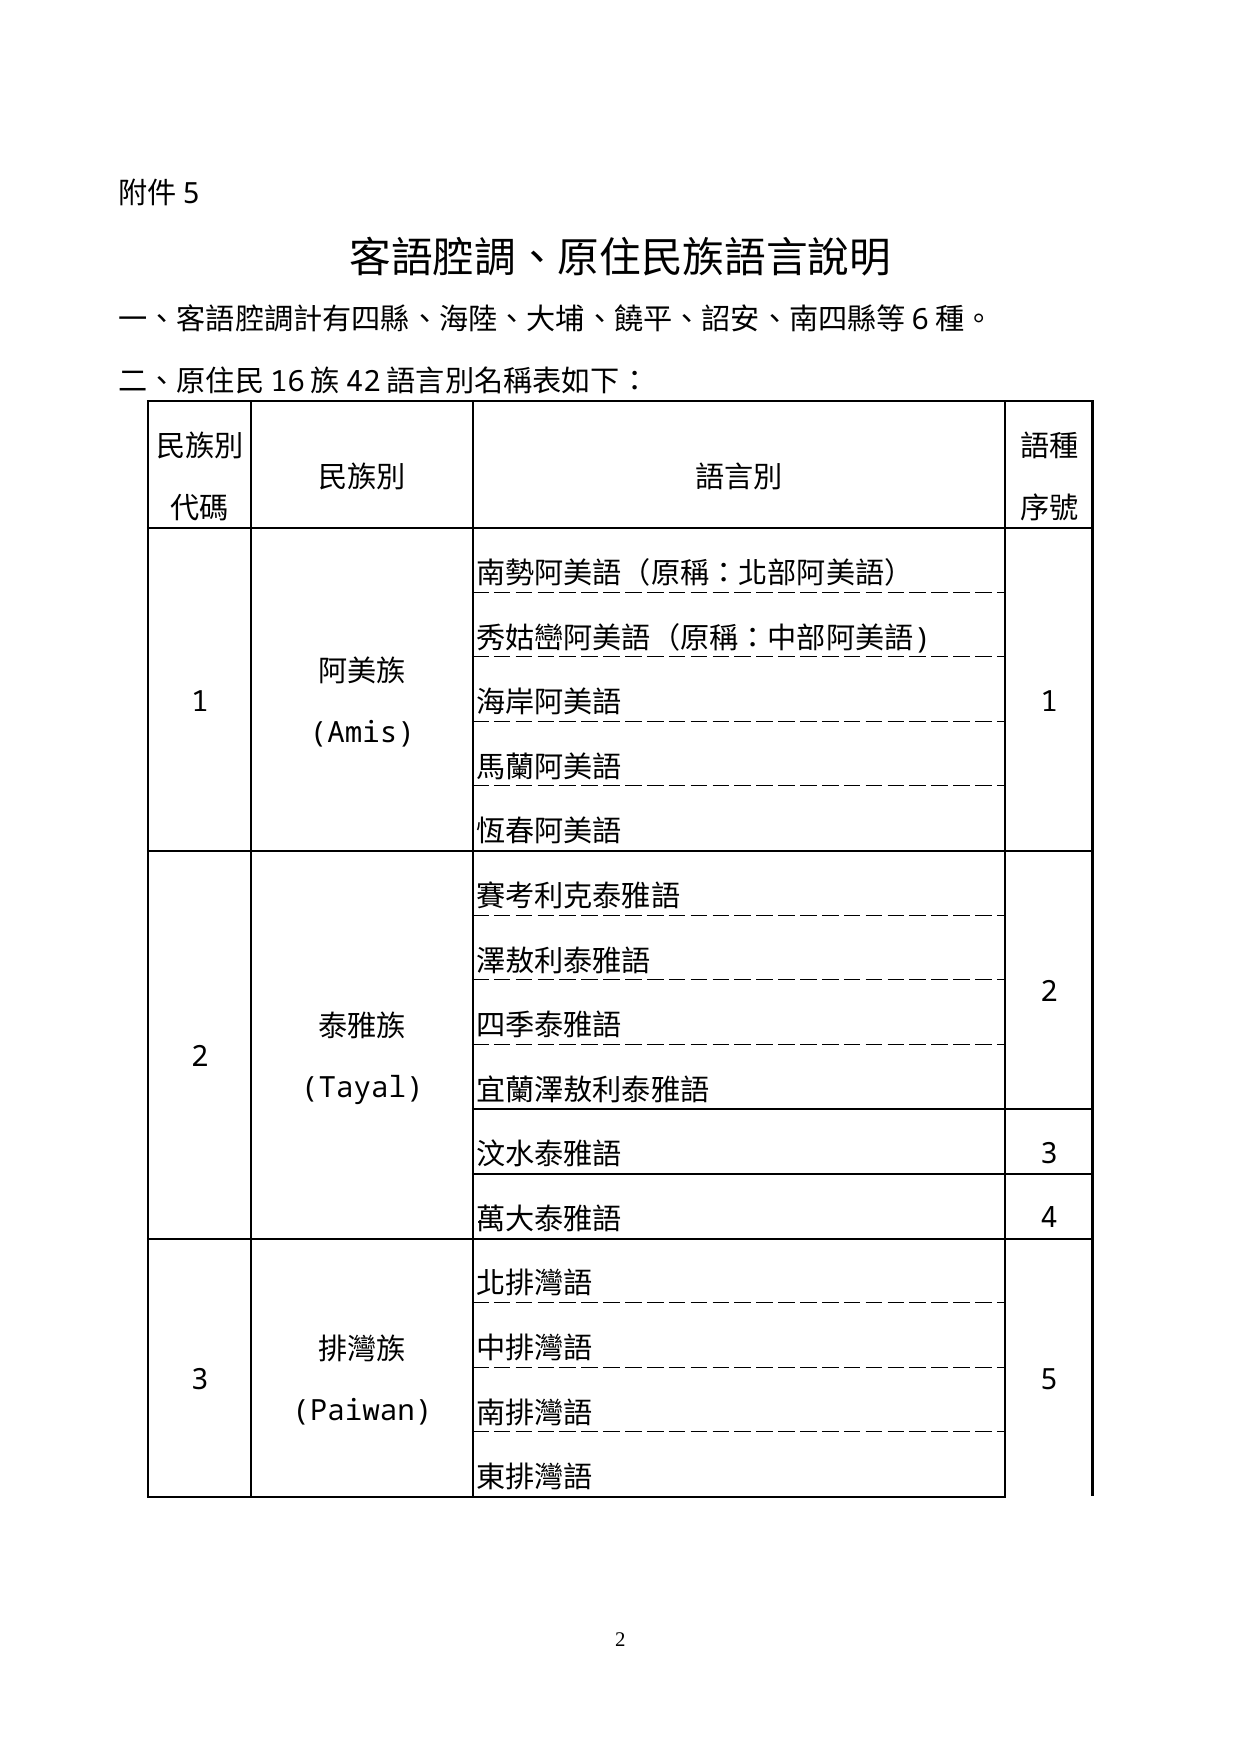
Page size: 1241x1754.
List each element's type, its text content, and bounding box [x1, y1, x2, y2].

table_cell 1 [149, 529, 250, 850]
table_cell 恆春阿美語 [474, 785, 1004, 850]
table_cell 2 [149, 852, 250, 1237]
table_header 語種 序號 [1006, 402, 1091, 527]
table_cell 5 [1006, 1240, 1091, 1496]
table_cell 阿美族 (Amis) [252, 529, 472, 850]
table_cell 2 [1006, 852, 1091, 1108]
table_cell 3 [149, 1240, 250, 1496]
table_cell 宜蘭澤敖利泰雅語 [474, 1044, 1004, 1108]
table_header 語言別 [474, 402, 1004, 527]
table_cell 1 [1006, 529, 1091, 850]
table_cell 東排灣語 [474, 1431, 1004, 1496]
table_cell 萬大泰雅語 [474, 1175, 1004, 1237]
table_cell 排灣族 (Paiwan) [252, 1240, 472, 1496]
table_cell 賽考利克泰雅語 [474, 852, 1004, 914]
table_cell 澤敖利泰雅語 [474, 915, 1004, 979]
table_header 民族別 [252, 402, 472, 527]
text 附件5 [118, 170, 1122, 212]
table_cell 汶水泰雅語 [474, 1110, 1004, 1173]
table_cell 海岸阿美語 [474, 656, 1004, 721]
table_cell 4 [1006, 1175, 1091, 1237]
table_header 民族別代碼 [149, 402, 250, 527]
table_cell 秀姑巒阿美語（原稱：中部阿美語) [474, 592, 1004, 656]
text 二、原住民16族42語言別名稱表如下： [118, 337, 1122, 400]
table_cell 馬蘭阿美語 [474, 721, 1004, 785]
table_cell 中排灣語 [474, 1302, 1004, 1367]
table_cell 泰雅族 (Tayal) [252, 852, 472, 1237]
table_cell 3 [1006, 1110, 1091, 1173]
text 一、客語腔調計有四縣、海陸、大埔、饒平、詔安、南四縣等6種。 [118, 275, 1122, 337]
table_cell 南排灣語 [474, 1367, 1004, 1431]
text 客語腔調、原住民族語言說明 [118, 212, 1122, 275]
table_cell 四季泰雅語 [474, 979, 1004, 1044]
table_cell 北排灣語 [474, 1240, 1004, 1302]
table_cell 南勢阿美語（原稱：北部阿美語） [474, 529, 1004, 592]
